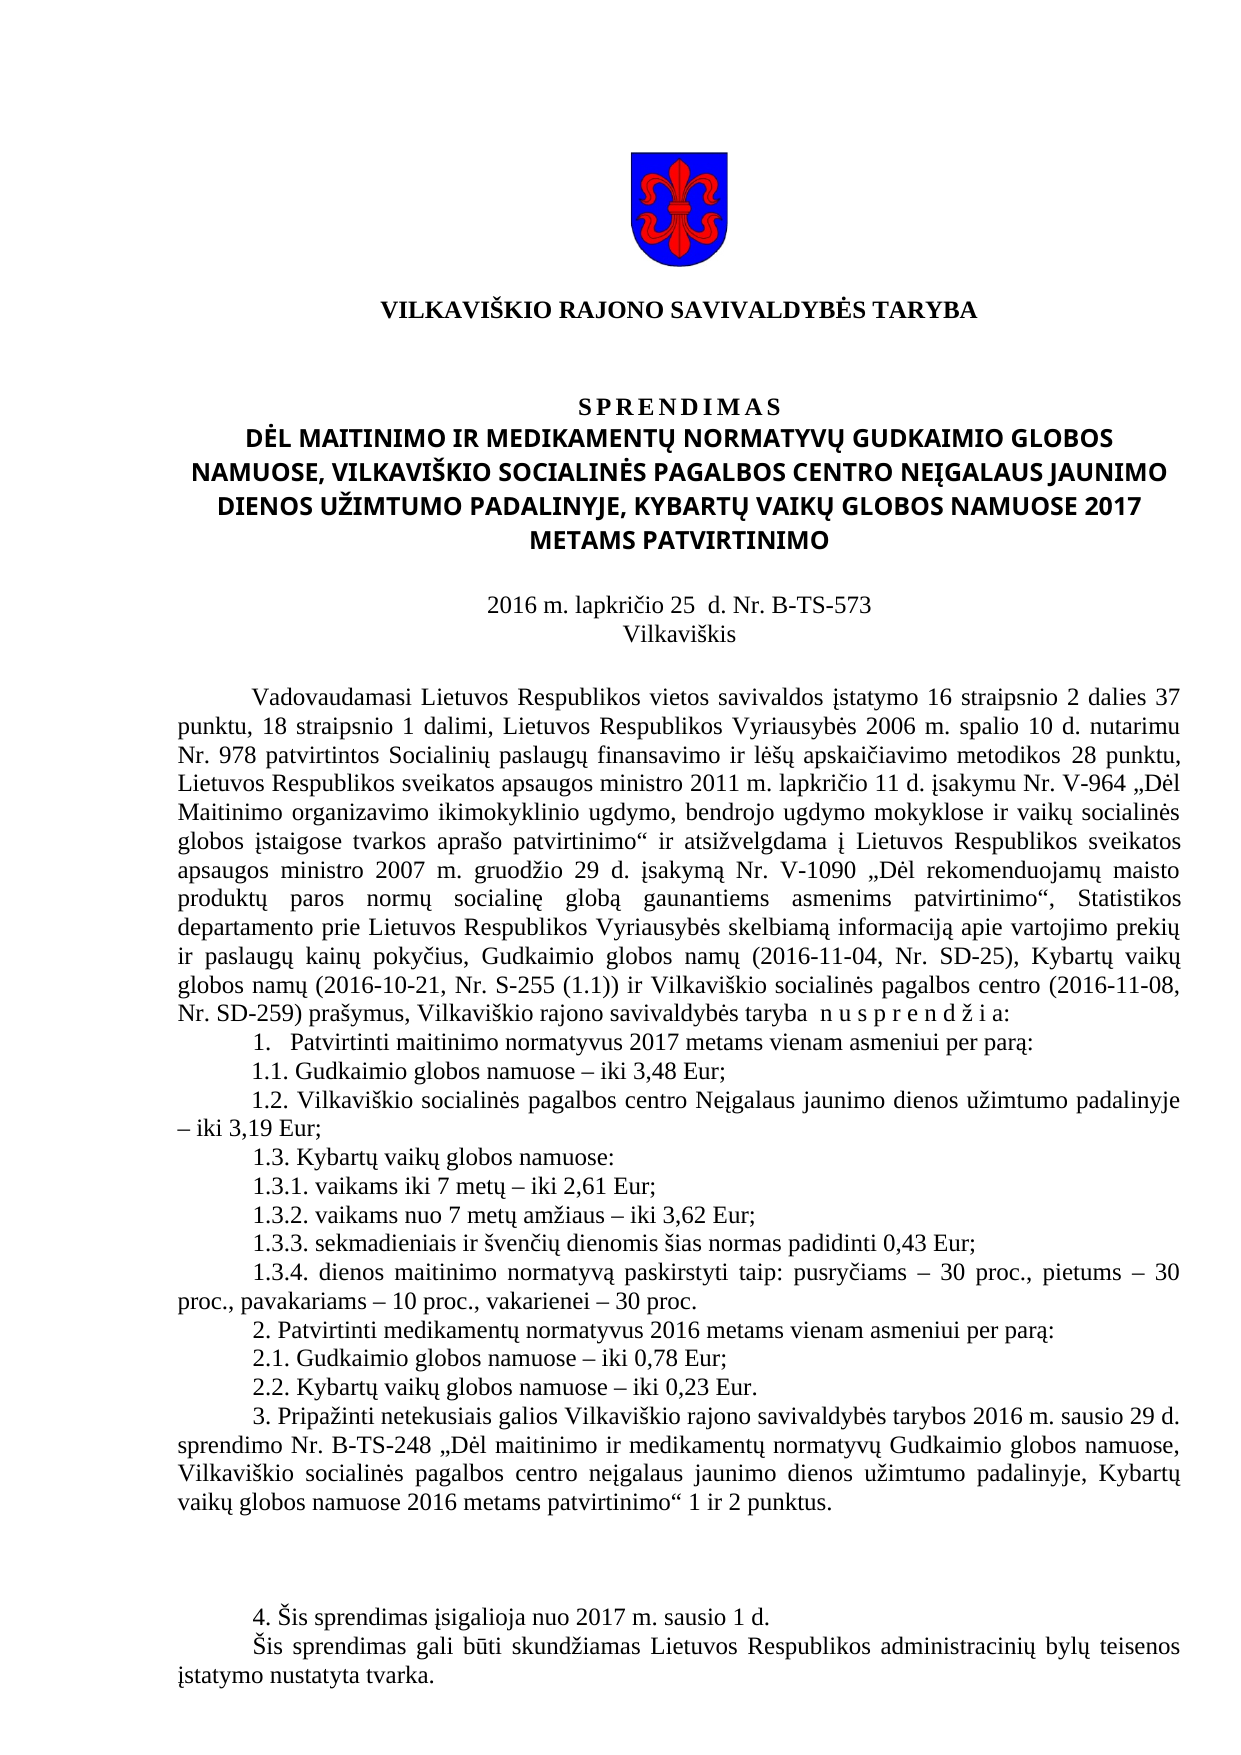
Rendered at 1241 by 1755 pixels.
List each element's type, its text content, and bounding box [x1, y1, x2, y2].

text DĖL MAITINIMO IR MEDIKAMENTŲ NORMATYVŲ GUDKAIMIO GLOBOS NAMUOSE, VILKAVIŠKIO SOCIALINĖS PAGALBOS CENTRO NEĮGALAUS JAUNIMO DIENOS UŽIMTUMO PADALINYJE, KYBARTŲ VAIKŲ GLOBOS NAMUOSE 2017 METAMS PATVIRTINIMO [177, 420, 1181, 557]
text 1.3.4. dienos maitinimo normatyvą paskirstyti taip: pusryčiams – 30 proc., pietums – 30 proc., pavakariams – 10 proc., vakarienei – 30 proc. [177, 1257, 1181, 1315]
text SpREndimas [177, 392, 1181, 420]
text 1.3.3. sekmadieniais ir švenčių dienomis šias normas padidinti 0,43 Eur; [177, 1228, 1181, 1257]
text 1.3.1. vaikams iki 7 metų – iki 2,61 Eur; [177, 1171, 1181, 1200]
text 1.3.2. vaikams nuo 7 metų amžiaus – iki 3,62 Eur; [177, 1200, 1181, 1228]
text 2.1. Gudkaimio globos namuose – iki 0,78 Eur; [177, 1343, 1181, 1372]
text 1.3. Kybartų vaikų globos namuose: [177, 1142, 1181, 1171]
text Vadovaudamasi Lietuvos Respublikos vietos savivaldos įstatymo 16 straipsnio 2 dalies 37 punktu, 18 straipsnio 1 dalimi, Lietuvos Respublikos Vyriausybės 2006 m. spalio 10 d. nutarimu Nr. 978 patvirtintos Socialinių paslaugų finansavimo ir lėšų apskaičiavimo metodikos 28 punktu, Lietuvos Respublikos sveikatos apsaugos ministro 2011 m. lapkričio 11 d. įsakymu Nr. V-964 „Dėl Maitinimo organizavimo ikimokyklinio ugdymo, bendrojo ugdymo mokyklose ir vaikų socialinės globos įstaigose tvarkos aprašo patvirtinimo“ ir atsižvelgdama į Lietuvos Respublikos sveikatos apsaugos ministro 2007 m. gruodžio 29 d. įsakymą Nr. V-1090 „Dėl rekomenduojamų maisto produktų paros normų socialinę globą gaunantiems asmenims patvirtinimo“, Statistikos departamento prie Lietuvos Respublikos Vyriausybės skelbiamą informaciją apie vartojimo prekių ir paslaugų kainų pokyčius, Gudkaimio globos namų (2016-11-04, Nr. SD-25), Kybartų vaikų globos namų (2016-10-21, Nr. S-255 (1.1)) ir Vilkaviškio socialinės pagalbos centro (2016-11-08, Nr. SD-259) prašymus, Vilkaviškio rajono savivaldybės taryba n u s p r e n d ž i a: [177, 682, 1181, 1027]
text Vilkaviškis [177, 619, 1181, 648]
text 2.2. Kybartų vaikų globos namuose – iki 0,23 Eur. [177, 1372, 1181, 1401]
text 1. Patvirtinti maitinimo normatyvus 2017 metams vienam asmeniui per parą: [252, 1027, 1181, 1056]
text Šis sprendimas gali būti skundžiamas Lietuvos Respublikos administracinių bylų teisenos įstatymo nustatyta tvarka. [177, 1631, 1181, 1688]
text 1.2. Vilkaviškio socialinės pagalbos centro Neįgalaus jaunimo dienos užimtumo padalinyje – iki 3,19 Eur; [177, 1085, 1181, 1142]
text 1.1. Gudkaimio globos namuose – iki 3,48 Eur; [251, 1056, 1181, 1085]
text 2. Patvirtinti medikamentų normatyvus 2016 metams vienam asmeniui per parą: [177, 1315, 1181, 1343]
text 2016 m. lapkričio 25 d. Nr. B-TS-573 [177, 591, 1181, 619]
text 3. Pripažinti netekusiais galios Vilkaviškio rajono savivaldybės tarybos 2016 m. sausio 29 d. sprendimo Nr. B-TS-248 „Dėl maitinimo ir medikamentų normatyvų Gudkaimio globos namuose, Vilkaviškio socialinės pagalbos centro neįgalaus jaunimo dienos užimtumo padalinyje, Kybartų vaikų globos namuose 2016 metams patvirtinimo“ 1 ir 2 punktus. [177, 1401, 1181, 1516]
text 4. Šis sprendimas įsigalioja nuo 2017 m. sausio 1 d. [177, 1602, 1181, 1631]
text VILKAVIŠKIO RAJONO SAVIVALDYBĖS TARYBA [177, 295, 1181, 323]
